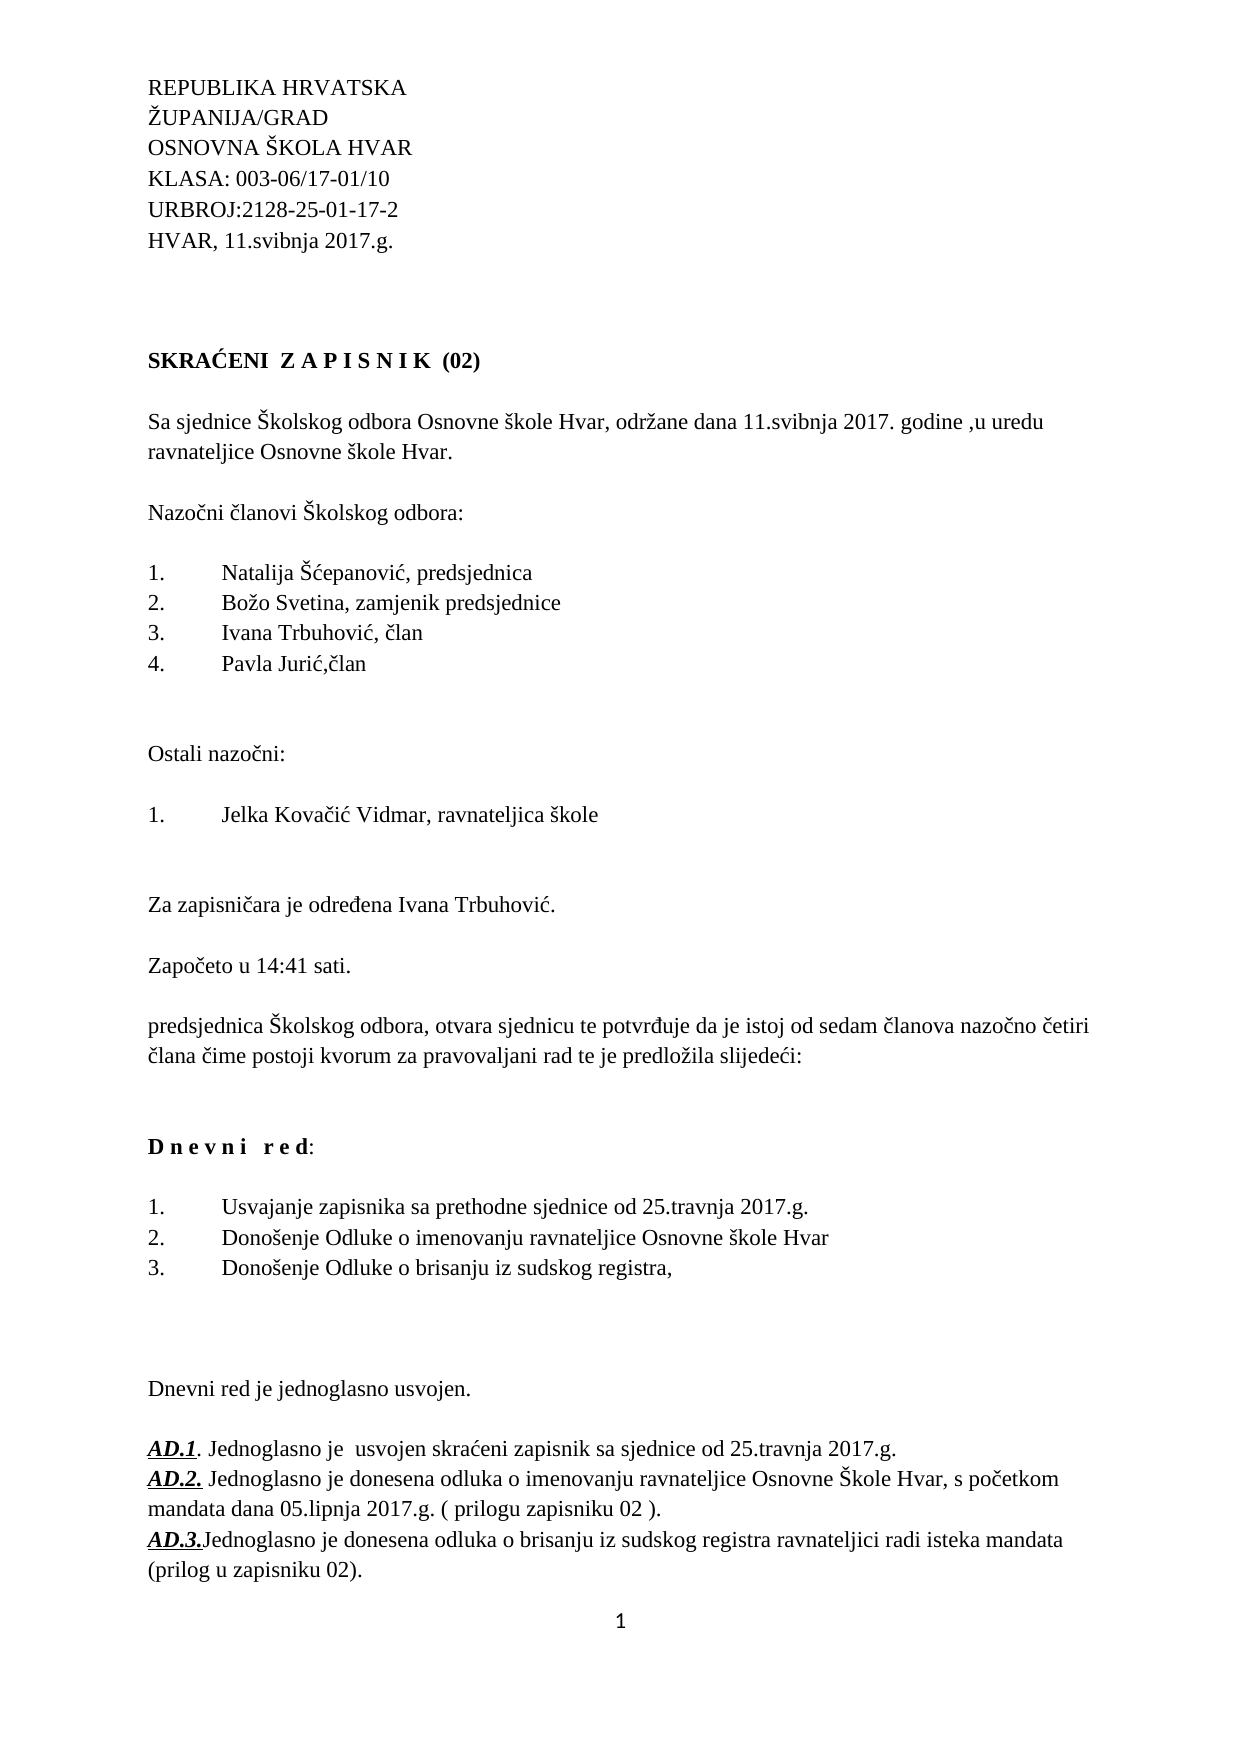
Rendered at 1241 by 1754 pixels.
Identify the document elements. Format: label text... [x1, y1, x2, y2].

text 1. Natalija Šćepanović, predsjednica [148, 559, 1093, 585]
text 1. Jelka Kovačić Vidmar, ravnateljica škole [148, 801, 1093, 827]
text 1. Usvajanje zapisnika sa prethodne sjednice od 25.travnja 2017.g. [148, 1193, 1093, 1220]
text AD.2. Jednoglasno je donesena odluka o imenovanju ravnateljice Osnovne Škole Hvar, s početkom mandata dana 05.lipnja 2017.g. ( prilogu zapisniku 02 ). [148, 1465, 1093, 1522]
text 3. Donošenje Odluke o brisanju iz sudskog registra, [148, 1254, 1093, 1280]
text AD.3.Jednoglasno je donesena odluka o brisanju iz sudskog registra ravnateljici radi isteka mandata (prilog u zapisniku 02). [148, 1526, 1093, 1582]
text predsjednica Školskog odbora, otvara sjednicu te potvrđuje da je istoj od sedam članova nazočno četiri člana čime postoji kvorum za pravovaljani rad te je predložila slijedeći: [148, 1012, 1093, 1069]
text AD.1. Jednoglasno je usvojen skraćeni zapisnik sa sjednice od 25.travnja 2017.g. [148, 1435, 1093, 1461]
text KLASA: 003-06/17-01/10 [148, 164, 1093, 192]
text Sa sjednice Školskog odbora Osnovne škole Hvar, održane dana 11.svibnja 2017. godine ,u uredu ravnateljice Osnovne škole Hvar. [148, 408, 1093, 464]
text 2. Božo Svetina, zamjenik predsjednice [148, 589, 1093, 616]
text 3. Ivana Trbuhović, član [148, 619, 1093, 646]
text 4. Pavla Jurić,član [148, 650, 1093, 676]
text D n e v n i r e d: [148, 1133, 1093, 1159]
text URBROJ:2128-25-01-17-2 [148, 197, 1093, 223]
text REPUBLIKA HRVATSKA [148, 74, 1093, 100]
text Započeto u 14:41 sati. [148, 952, 1093, 978]
text 2. Donošenje Odluke o imenovanju ravnateljice Osnovne škole Hvar [148, 1224, 1093, 1250]
text Ostali nazočni: [148, 740, 1093, 767]
text Za zapisničara je određena Ivana Trbuhović. [148, 891, 1093, 918]
text OSNOVNA ŠKOLA HVAR [148, 134, 1093, 161]
text Dnevni red je jednoglasno usvojen. [148, 1375, 1093, 1401]
text ŽUPANIJA/GRAD [148, 104, 1093, 130]
text SKRAĆENI Z A P I S N I K (02) [148, 348, 1093, 374]
text HVAR, 11.svibnja 2017.g. [148, 227, 1093, 253]
text Nazočni članovi Školskog odbora: [148, 499, 1093, 525]
